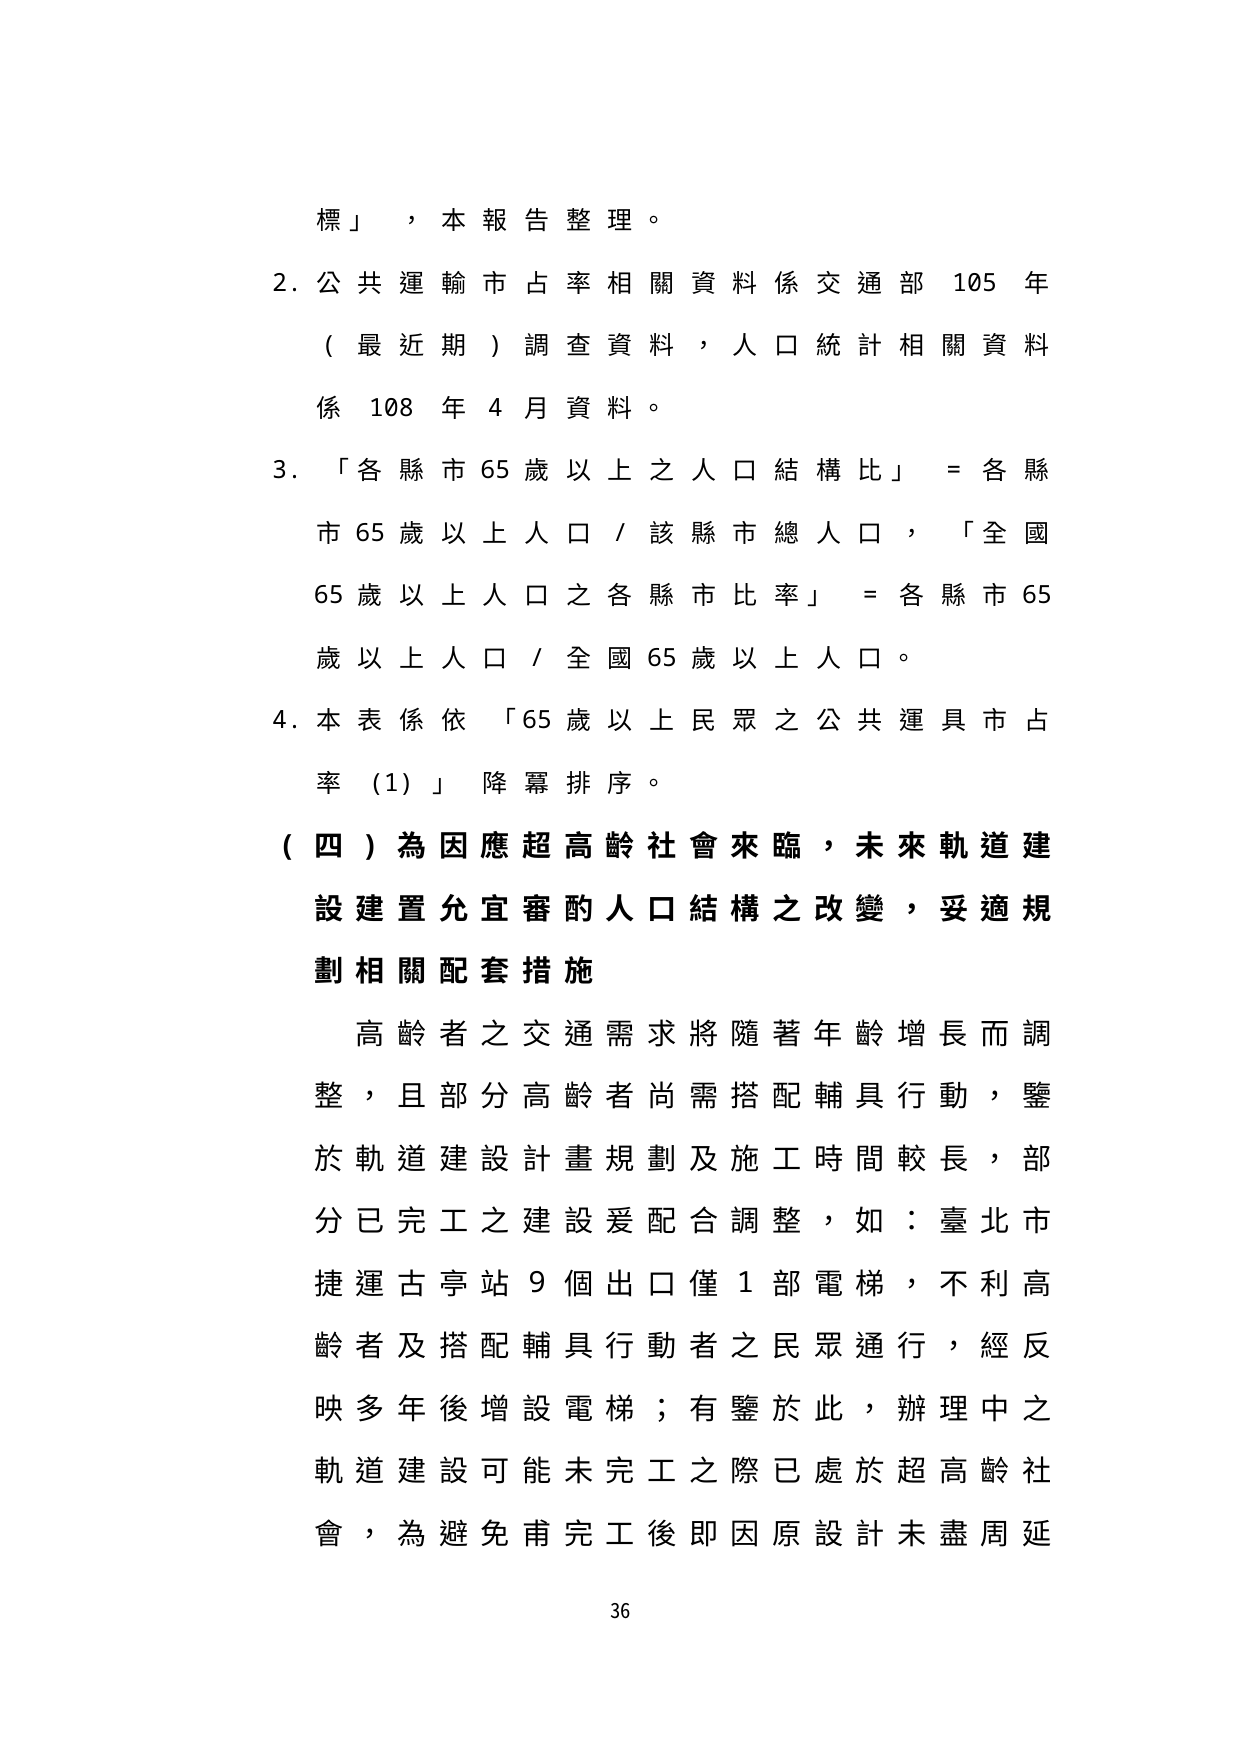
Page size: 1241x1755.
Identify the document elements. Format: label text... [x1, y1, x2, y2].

text 4.本表係依「65歲以上民眾之公共運具市占率(1)」降冪排序。 [256, 677, 1058, 802]
text 3.「各縣市65歲以上之人口結構比」=各縣市65歲以上人口/該縣市總人口，「全國65歲以上人口之各縣市比率」=各縣市65歲以上人口/全國65歲以上人口。 [256, 427, 1058, 677]
text 標」，本報告整理。 [181, 177, 1058, 240]
text 2.公共運輸市占率相關資料係交通部105年(最近期)調查資料，人口統計相關資料係108年4月資料。 [256, 240, 1058, 427]
text (四)為因應超高齡社會來臨，未來軌道建設建置允宜審酌人口結構之改變，妥適規劃相關配套措施 [242, 802, 1058, 990]
text 高齡者之交通需求將隨著年齡增長而調整，且部分高齡者尚需搭配輔具行動，鑒於軌道建設計畫規劃及施工時間較長，部分已完工之建設爰配合調整，如：臺北市捷運古亭站9個出口僅1部電梯，不利高齡者及搭配輔具行動者之民眾通行，經反映多年後增設電梯；有鑒於此，辦理中之軌道建設可能未完工之際已處於超高齡社會，為避免甫完工後即因原設計未盡周延而增修建之情形，未來軌道建設計畫允宜納入高齡者之角度，強調便利性及安全性，如不同交通工具之接駁(轉乘)與銜接、軌道系統電(扶)梯數量及月台設計等。 [271, 990, 1058, 1552]
